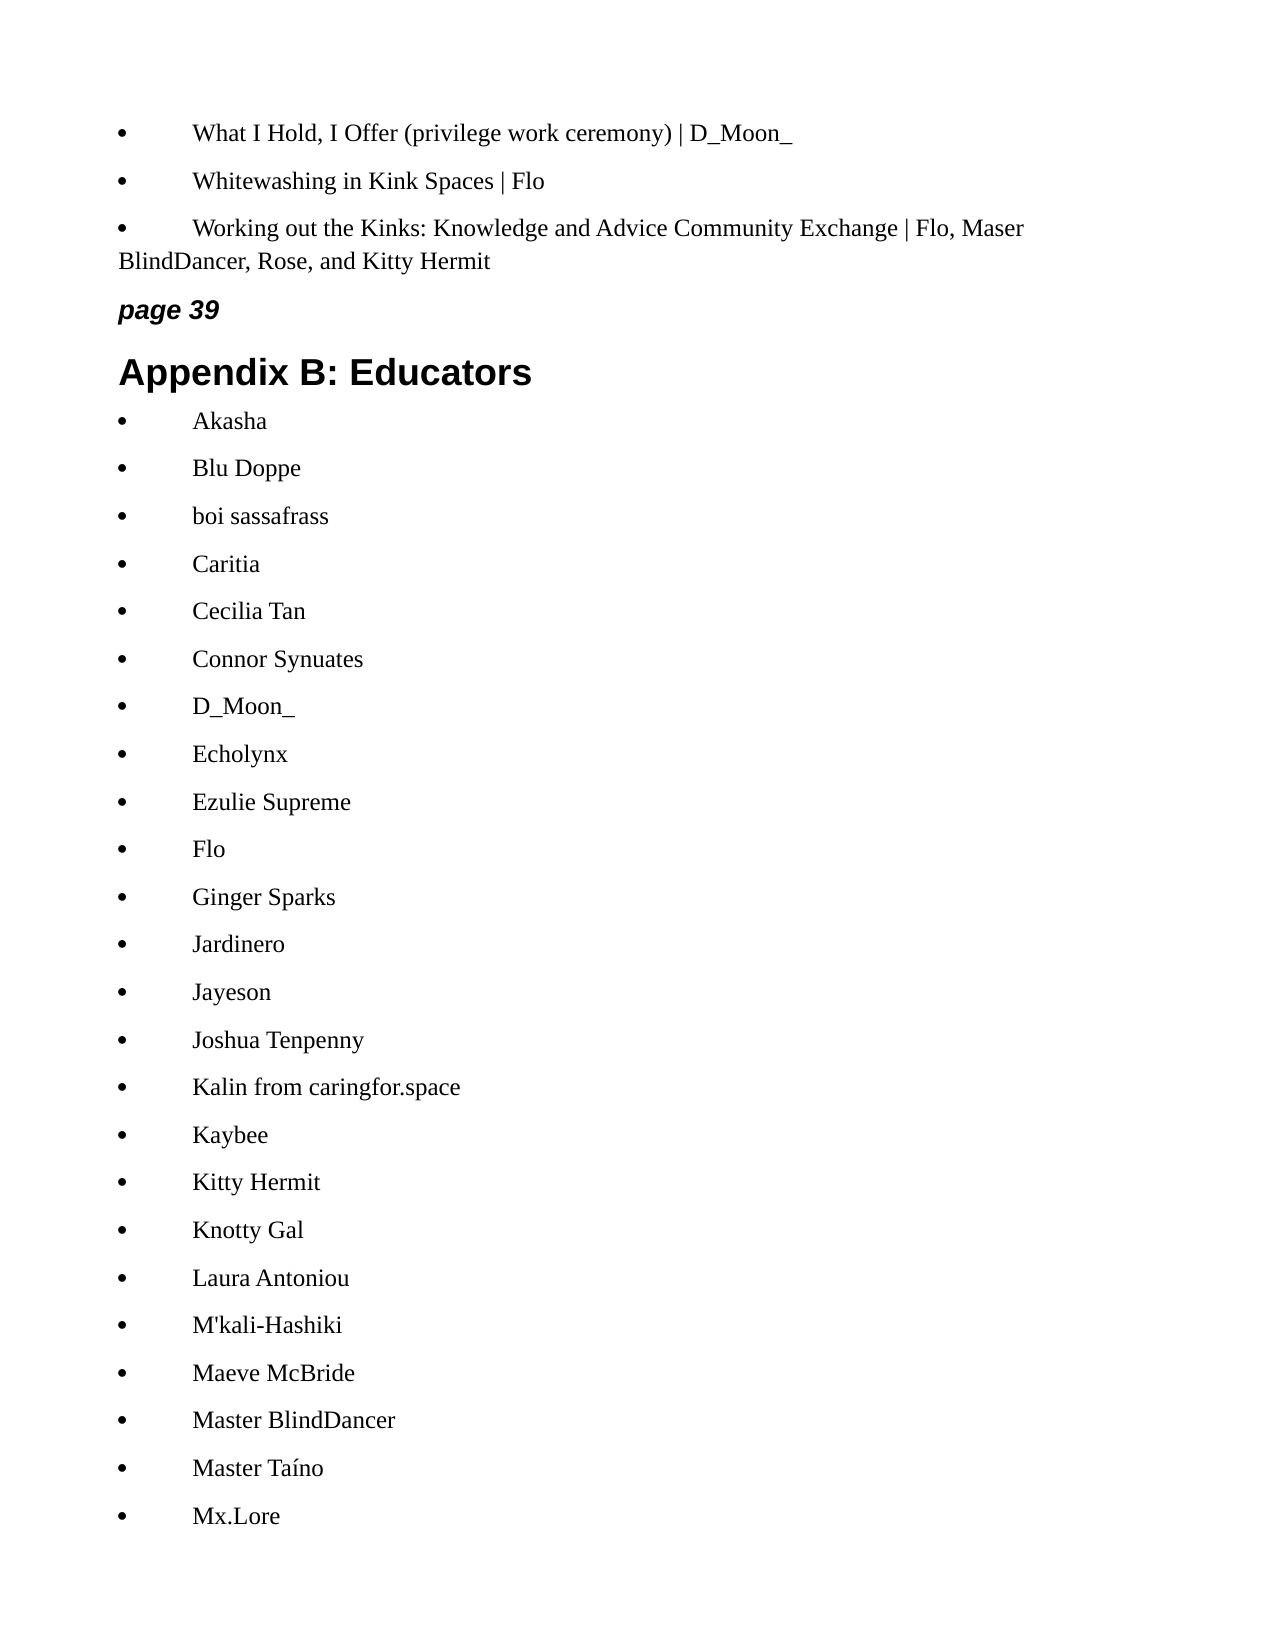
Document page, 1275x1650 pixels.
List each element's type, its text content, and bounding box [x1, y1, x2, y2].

list Cecilia Tan [118, 596, 1157, 625]
list Flo [118, 834, 1157, 863]
list Ezulie Supreme [118, 787, 1157, 815]
list Joshua Tenpenny [118, 1025, 1157, 1053]
list D_Moon_ [118, 691, 1157, 720]
list Kalin from caringfor.space [118, 1072, 1157, 1101]
list Ginger Sparks [118, 882, 1157, 911]
subtitle Appendix B: Educators [118, 350, 1157, 393]
list Akasha [118, 406, 1157, 434]
list Connor Synuates [118, 644, 1157, 673]
list boi sassafrass [118, 501, 1157, 530]
list Knotty Gal [118, 1215, 1157, 1244]
subtitle page 39 [118, 294, 1157, 325]
list Laura Antoniou [118, 1263, 1157, 1291]
list Whitewashing in Kink Spaces | Flo [118, 166, 1157, 194]
list Maeve McBride [118, 1358, 1157, 1387]
list Caritia [118, 549, 1157, 577]
list Echolynx [118, 739, 1157, 768]
list Jardinero [118, 929, 1157, 958]
list Working out the Kinks: Knowledge and Advice Community Exchange | Flo, Maser BlindDancer, Rose, and Kitty Hermit [118, 213, 1157, 275]
list M'kali-Hashiki [118, 1310, 1157, 1339]
list Jayeson [118, 977, 1157, 1006]
list Kitty Hermit [118, 1167, 1157, 1196]
list Master Taíno [118, 1453, 1157, 1482]
list Master BlindDancer [118, 1406, 1157, 1434]
list What I Hold, I Offer (privilege work ceremony) | D_Moon_ [118, 118, 1157, 147]
list Kaybee [118, 1120, 1157, 1149]
list Mx.Lore [118, 1501, 1157, 1529]
list Blu Doppe [118, 453, 1157, 482]
